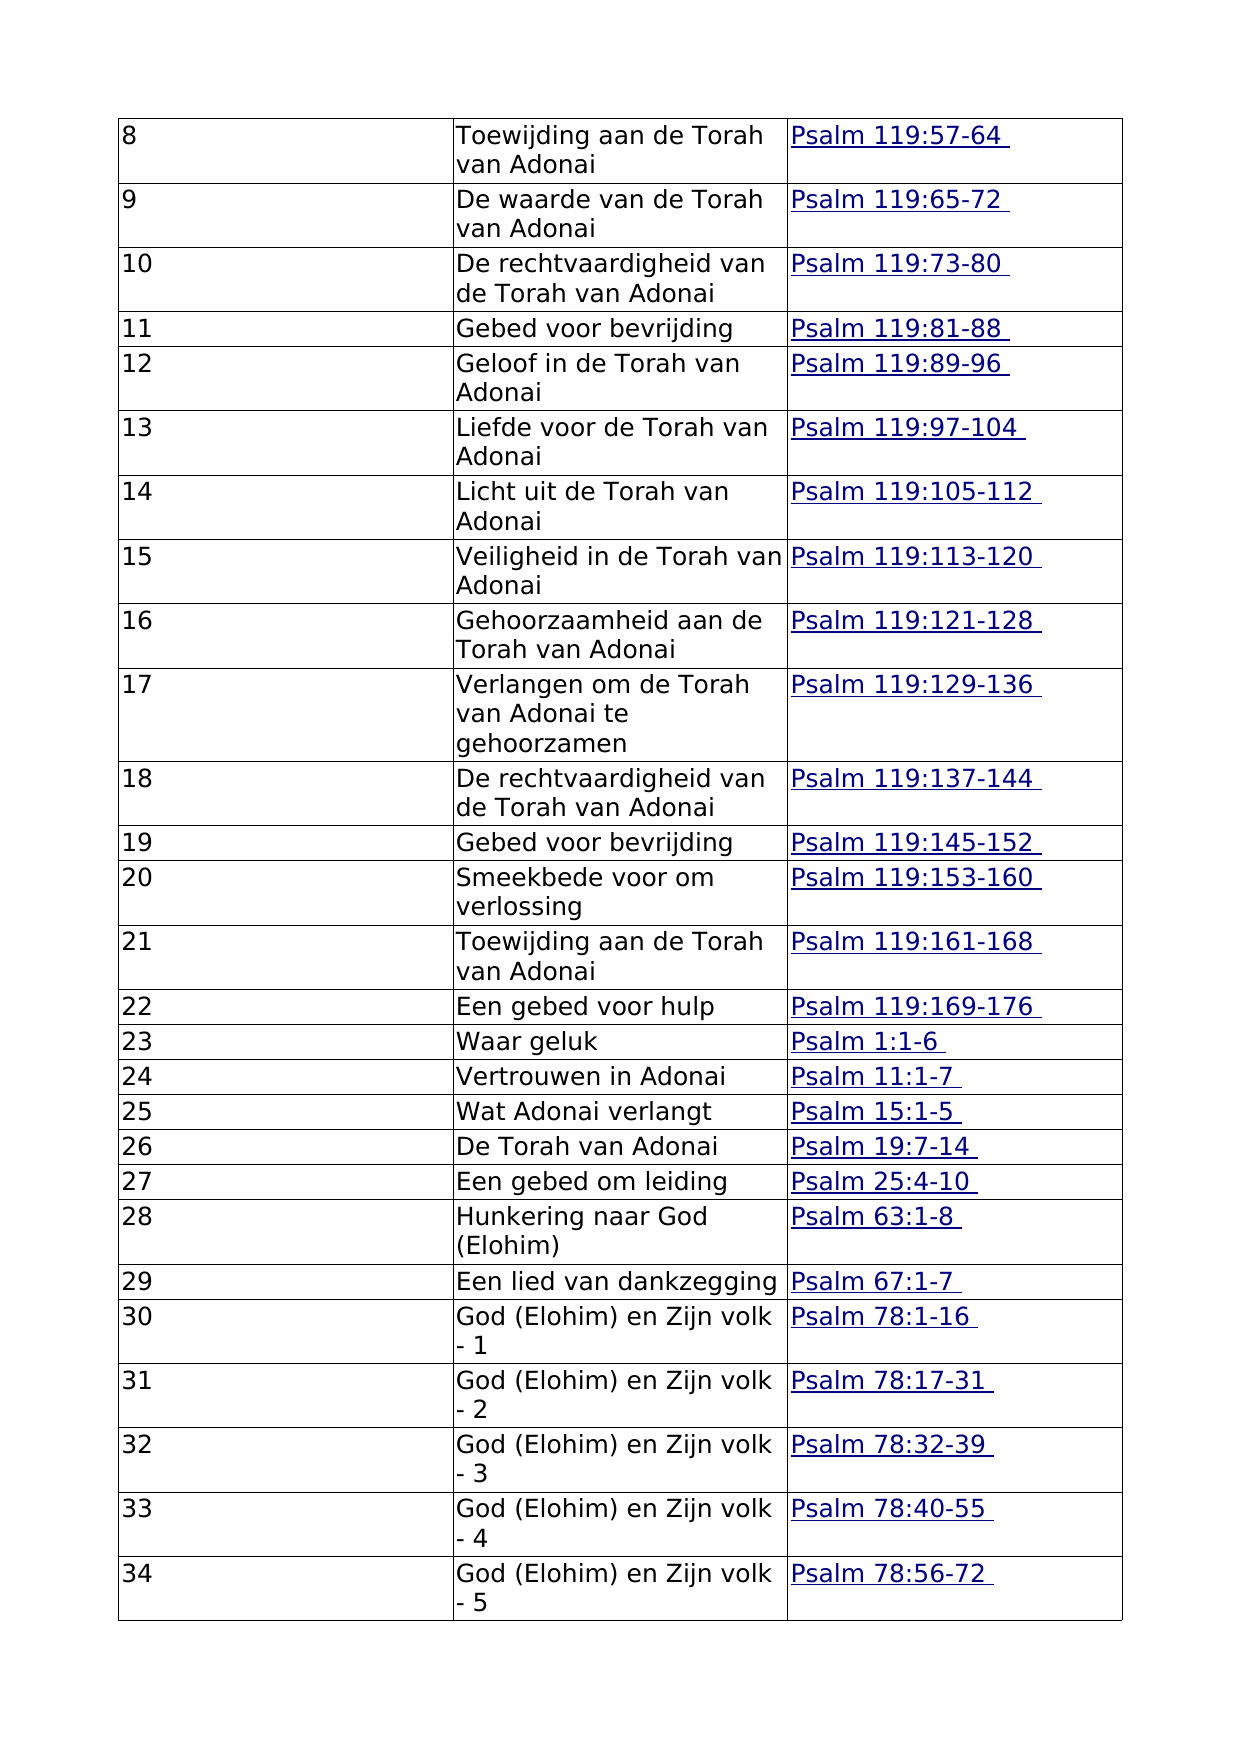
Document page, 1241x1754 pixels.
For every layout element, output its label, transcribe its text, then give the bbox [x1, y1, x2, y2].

table_cell Gehoorzaamheid aan de Torah van Adonai [454, 604, 787, 667]
table_cell God (Elohim) en Zijn volk - 4 [454, 1493, 787, 1556]
table_cell 9 [119, 184, 453, 247]
table_cell Toewijding aan de Torah van Adonai [454, 119, 787, 182]
table_cell Een lied van dankzegging [454, 1265, 787, 1299]
table_cell 30 [119, 1300, 453, 1363]
table_cell 18 [119, 762, 453, 825]
table_cell 13 [119, 411, 453, 474]
table_cell Gebed voor bevrijding [454, 312, 787, 346]
table_cell 11 [119, 312, 453, 346]
table_cell Psalm 119:113-120 [788, 540, 1122, 603]
table_cell Psalm 119:105-112 [788, 476, 1122, 539]
table_cell Waar geluk [454, 1025, 787, 1059]
table_cell 14 [119, 476, 453, 539]
table_cell Psalm 119:169-176 [788, 990, 1122, 1024]
table_cell Psalm 67:1-7 [788, 1265, 1122, 1299]
table_cell De Torah van Adonai [454, 1130, 787, 1164]
table_cell 19 [119, 826, 453, 860]
table_cell 8 [119, 119, 453, 182]
table_cell Psalm 119:137-144 [788, 762, 1122, 825]
table_cell 32 [119, 1428, 453, 1492]
table_cell 12 [119, 347, 453, 410]
table_cell Psalm 19:7-14 [788, 1130, 1122, 1164]
table_cell 16 [119, 604, 453, 667]
table_cell God (Elohim) en Zijn volk - 1 [454, 1300, 787, 1363]
table_cell Psalm 119:81-88 [788, 312, 1122, 346]
table_cell Psalm 119:65-72 [788, 184, 1122, 247]
table_cell Verlangen om de Torah van Adonai te gehoorzamen [454, 669, 787, 761]
table_cell Psalm 15:1-5 [788, 1095, 1122, 1129]
table_cell 22 [119, 990, 453, 1024]
table_cell Een gebed voor hulp [454, 990, 787, 1024]
table_cell Psalm 78:40-55 [788, 1493, 1122, 1556]
table_cell Hunkering naar God (Elohim) [454, 1200, 787, 1264]
table_cell Psalm 11:1-7 [788, 1060, 1122, 1094]
table_cell 26 [119, 1130, 453, 1164]
table_cell Psalm 119:129-136 [788, 669, 1122, 761]
table_cell Psalm 78:56-72 [788, 1557, 1122, 1620]
table_cell 23 [119, 1025, 453, 1059]
table_cell Een gebed om leiding [454, 1165, 787, 1199]
table_cell 31 [119, 1364, 453, 1427]
table_cell 33 [119, 1493, 453, 1556]
table_cell Geloof in de Torah van Adonai [454, 347, 787, 410]
table_cell 29 [119, 1265, 453, 1299]
table_cell 34 [119, 1557, 453, 1620]
table_cell 10 [119, 248, 453, 311]
table_cell Psalm 119:97-104 [788, 411, 1122, 474]
table_cell Psalm 119:161-168 [788, 926, 1122, 989]
table_cell 28 [119, 1200, 453, 1264]
table_cell De waarde van de Torah van Adonai [454, 184, 787, 247]
table_cell God (Elohim) en Zijn volk - 2 [454, 1364, 787, 1427]
table_cell Toewijding aan de Torah van Adonai [454, 926, 787, 989]
table_cell Psalm 119:145-152 [788, 826, 1122, 860]
table_cell Psalm 78:17-31 [788, 1364, 1122, 1427]
table_cell Liefde voor de Torah van Adonai [454, 411, 787, 474]
table_cell 27 [119, 1165, 453, 1199]
table_cell Psalm 63:1-8 [788, 1200, 1122, 1264]
table_cell De rechtvaardigheid van de Torah van Adonai [454, 248, 787, 311]
table_cell Veiligheid in de Torah van Adonai [454, 540, 787, 603]
table_cell Psalm 119:153-160 [788, 861, 1122, 924]
table_cell 21 [119, 926, 453, 989]
table_cell God (Elohim) en Zijn volk - 5 [454, 1557, 787, 1620]
table_cell Psalm 119:57-64 [788, 119, 1122, 182]
table_cell Psalm 25:4-10 [788, 1165, 1122, 1199]
table_cell Licht uit de Torah van Adonai [454, 476, 787, 539]
table_cell Psalm 78:32-39 [788, 1428, 1122, 1492]
table_cell Wat Adonai verlangt [454, 1095, 787, 1129]
table_cell Psalm 119:73-80 [788, 248, 1122, 311]
table_cell 20 [119, 861, 453, 924]
table_cell Vertrouwen in Adonai [454, 1060, 787, 1094]
table_cell God (Elohim) en Zijn volk - 3 [454, 1428, 787, 1492]
table_cell Gebed voor bevrijding [454, 826, 787, 860]
table_cell Psalm 78:1-16 [788, 1300, 1122, 1363]
table_cell Psalm 119:89-96 [788, 347, 1122, 410]
table_cell De rechtvaardigheid van de Torah van Adonai [454, 762, 787, 825]
table_cell Psalm 119:121-128 [788, 604, 1122, 667]
table_cell Smeekbede voor om verlossing [454, 861, 787, 924]
table_cell 17 [119, 669, 453, 761]
table_cell 25 [119, 1095, 453, 1129]
table_cell Psalm 1:1-6 [788, 1025, 1122, 1059]
table_cell 24 [119, 1060, 453, 1094]
table_cell 15 [119, 540, 453, 603]
